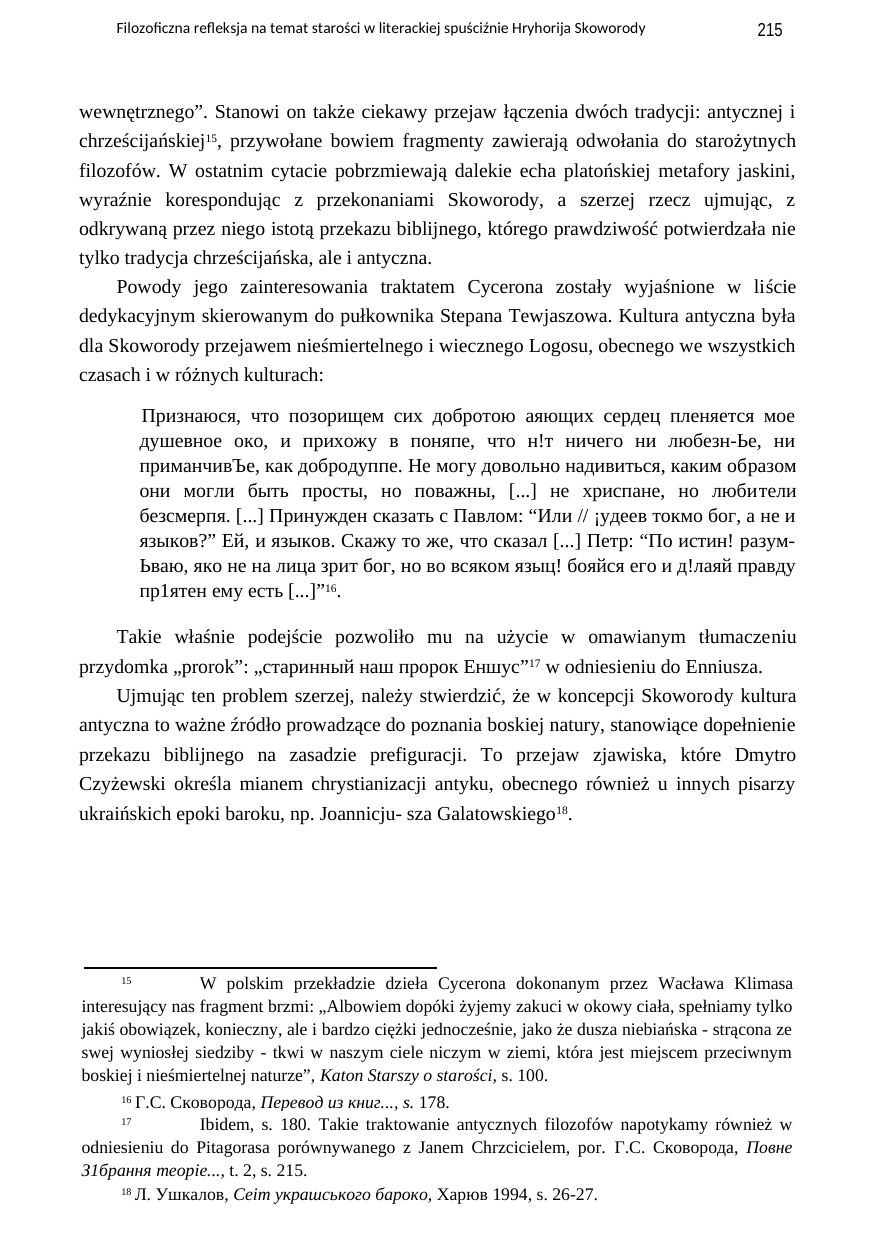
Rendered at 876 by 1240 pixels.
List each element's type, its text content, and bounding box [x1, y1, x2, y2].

text Takie właśnie podejście pozwoliło mu na użycie w omawianym tłumacze­niu przydomka „prorok”: „старинный наш пророк Еншус”17 w odniesieniu do Enniusza. [79, 625, 796, 677]
text Filozoficzna refleksja na temat starości w literackiej spuściźnie Hryhorija Skoworody [116, 18, 688, 37]
text wewnętrznego”. Stanowi on także ciekawy przejaw łączenia dwóch tradycji: antycznej i chrześcijańskiej15, przywołane bowiem fragmenty zawierają od­wołania do starożytnych filozofów. W ostatnim cytacie pobrzmiewają dalekie echa platońskiej metafory jaskini, wyraźnie korespondując z przekonaniami Skoworody, a szerzej rzecz ujmując, z odkrywaną przez niego istotą przekazu biblijnego, którego prawdziwość potwierdzała nie tylko tradycja chrześcijań­ska, ale i antyczna. [79, 100, 796, 269]
text Ujmując ten problem szerzej, należy stwierdzić, że w koncepcji Skoworo­dy kultura antyczna to ważne źródło prowadzące do poznania boskiej natury, stanowiące dopełnienie przekazu biblijnego na zasadzie prefiguracji. To prze­jaw zjawiska, które Dmytro Czyżewski określa mianem chrystianizacji antyku, obecnego również u innych pisarzy ukraińskich epoki baroku, np. Joannicju- sza Galatowskiego18. [79, 684, 796, 824]
text Powody jego zainteresowania traktatem Cycerona zostały wyjaśnione w li­ście dedykacyjnym skierowanym do pułkownika Stepana Tewjaszowa. Kultura antyczna była dla Skoworody przejawem nieśmiertelnego i wiecznego Logosu, obecnego we wszystkich czasach i w różnych kulturach: [79, 275, 796, 386]
text 18 Л. Ушкалов, Ceim украшського бароко, Харюв 1994, s. 26-27. [81, 1184, 794, 1204]
text 15 W polskim przekładzie dzieła Cycerona dokonanym przez Wacława Klimasa interesujący nas fragment brzmi: „Albowiem dopóki żyjemy zakuci w okowy ciała, spełniamy tylko jakiś obowiązek, konieczny, ale i bardzo ciężki jednocześnie, jako że dusza niebiańska - strącona ze swej wyniosłej siedziby - tkwi w naszym ciele niczym w ziemi, która jest miejscem przeciwnym boskiej i nieśmiertelnej naturze”, Katon Starszy o starości, s. 100. [81, 973, 794, 1085]
text 215 [757, 19, 790, 40]
text Признаюся, что позорищем сих добротою аяющих сердец пленяется мое душевное око, и прихожу в поняпе, что н!т ничего ни любезн-Ье, ни приманчивЪе, как добродуппе. Не могу довольно надивиться, каким об­разом они могли быть просты, но поважны, [...] не хриспане, но люби­тели безсмерпя. [...] Принужден сказать с Павлом: “Или // ¡удеев токмо бог, а не и языков?” Ей, и языков. Скажу то же, что сказал [...] Петр: “По истин! разум-Ьваю, яко не на лица зрит бог, но во всяком языц! бояйся его и д!лаяй правду пр1ятен ему есть [...]”16. [139, 404, 796, 602]
text 17 Ibidem, s. 180. Takie traktowanie antycznych filozofów napotykamy również w odniesie­niu do Pitagorasa porównywanego z Janem Chrzcicielem, por. Г.С. Сковорода, Повне З1брання meopie..., t. 2, s. 215. [81, 1114, 794, 1179]
text 16 Г.С. Сковорода, Перевод из книг..., s. 178. [81, 1092, 794, 1110]
